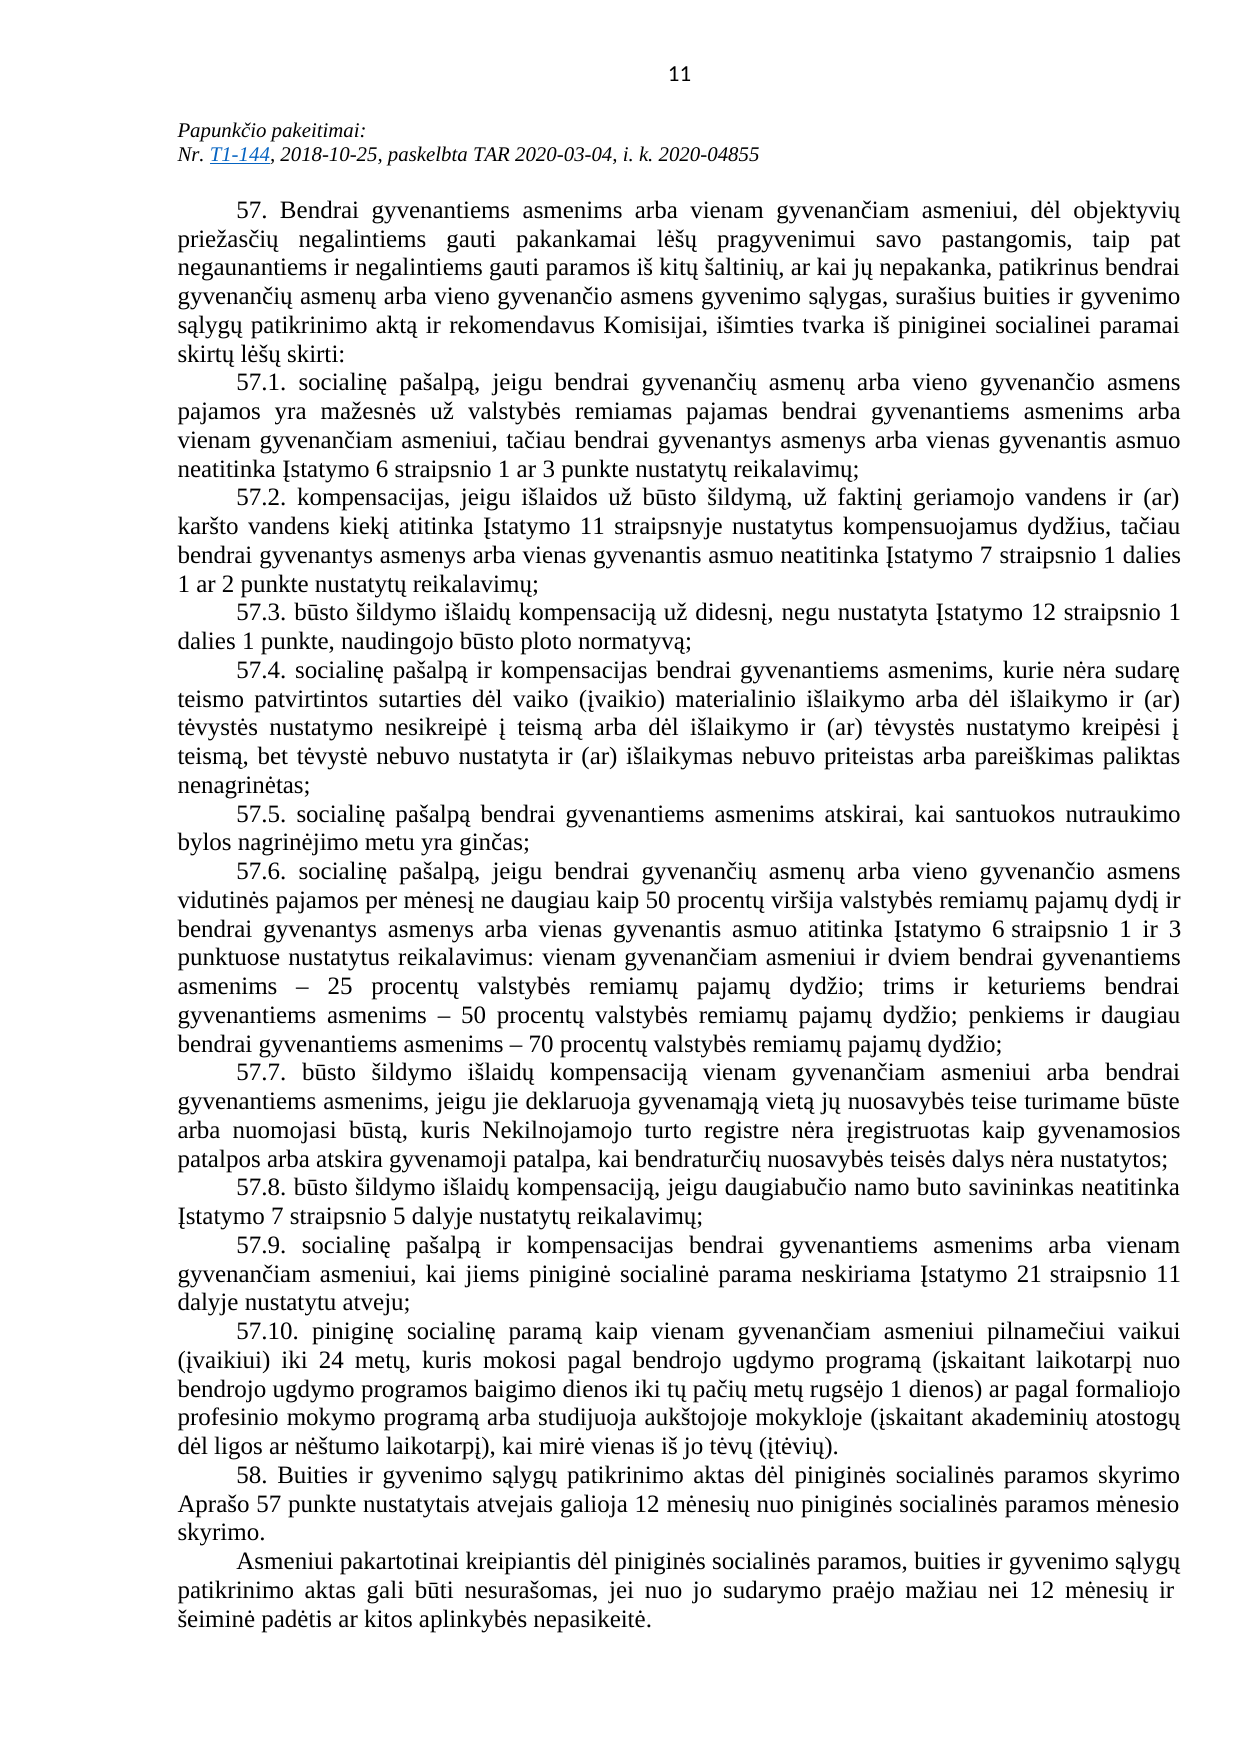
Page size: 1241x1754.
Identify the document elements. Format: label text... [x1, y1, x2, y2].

text Nr. T1-144, 2018-10-25, paskelbta TAR 2020-03-04, i. k. 2020-04855 [177, 142, 1181, 166]
text 57.2. kompensacijas, jeigu išlaidos už būsto šildymą, už faktinį geriamojo vandens ir (ar) karšto vandens kiekį atitinka Įstatymo 11 straipsnyje nustatytus kompensuojamus dydžius, tačiau bendrai gyvenantys asmenys arba vienas gyvenantis asmuo neatitinka Įstatymo 7 straipsnio 1 dalies 1 ar 2 punkte nustatytų reikalavimų; [177, 482, 1181, 597]
text Asmeniui pakartotinai kreipiantis dėl piniginės socialinės paramos, buities ir gyvenimo sąlygų patikrinimo aktas gali būti nesurašomas, jei nuo jo sudarymo praėjo mažiau nei 12 mėnesių ir šeiminė padėtis ar kitos aplinkybės nepasikeitė. [177, 1546, 1181, 1632]
text 57.1. socialinę pašalpą, jeigu bendrai gyvenančių asmenų arba vieno gyvenančio asmens pajamos yra mažesnės už valstybės remiamas pajamas bendrai gyvenantiems asmenims arba vienam gyvenančiam asmeniui, tačiau bendrai gyvenantys asmenys arba vienas gyvenantis asmuo neatitinka Įstatymo 6 straipsnio 1 ar 3 punkte nustatytų reikalavimų; [177, 367, 1181, 482]
text 57.5. socialinę pašalpą bendrai gyvenantiems asmenims atskirai, kai santuokos nutraukimo bylos nagrinėjimo metu yra ginčas; [177, 799, 1181, 856]
text 57.7. būsto šildymo išlaidų kompensaciją vienam gyvenančiam asmeniui arba bendrai gyvenantiems asmenims, jeigu jie deklaruoja gyvenamąją vietą jų nuosavybės teise turimame būste arba nuomojasi būstą, kuris Nekilnojamojo turto registre nėra įregistruotas kaip gyvenamosios patalpos arba atskira gyvenamoji patalpa, kai bendraturčių nuosavybės teisės dalys nėra nustatytos; [177, 1057, 1181, 1172]
text Papunkčio pakeitimai: [177, 118, 1181, 142]
text 57. Bendrai gyvenantiems asmenims arba vienam gyvenančiam asmeniui, dėl objektyvių priežasčių negalintiems gauti pakankamai lėšų pragyvenimui savo pastangomis, taip pat negaunantiems ir negalintiems gauti paramos iš kitų šaltinių, ar kai jų nepakanka, patikrinus bendrai gyvenančių asmenų arba vieno gyvenančio asmens gyvenimo sąlygas, surašius buities ir gyvenimo sąlygų patikrinimo aktą ir rekomendavus Komisijai, išimties tvarka iš piniginei socialinei paramai skirtų lėšų skirti: [177, 195, 1181, 367]
text 57.3. būsto šildymo išlaidų kompensaciją už didesnį, negu nustatyta Įstatymo 12 straipsnio 1 dalies 1 punkte, naudingojo būsto ploto normatyvą; [177, 597, 1181, 655]
text 57.10. piniginę socialinę paramą kaip vienam gyvenančiam asmeniui pilnamečiui vaikui (įvaikiui) iki 24 metų, kuris mokosi pagal bendrojo ugdymo programą (įskaitant laikotarpį nuo bendrojo ugdymo programos baigimo dienos iki tų pačių metų rugsėjo 1 dienos) ar pagal formaliojo profesinio mokymo programą arba studijuoja aukštojoje mokykloje (įskaitant akademinių atostogų dėl ligos ar nėštumo laikotarpį), kai mirė vienas iš jo tėvų (įtėvių). [177, 1316, 1181, 1460]
text 57.6. socialinę pašalpą, jeigu bendrai gyvenančių asmenų arba vieno gyvenančio asmens vidutinės pajamos per mėnesį ne daugiau kaip 50 procentų viršija valstybės remiamų pajamų dydį ir bendrai gyvenantys asmenys arba vienas gyvenantis asmuo atitinka Įstatymo 6 straipsnio 1 ir 3 punktuose nustatytus reikalavimus: vienam gyvenančiam asmeniui ir dviem bendrai gyvenantiems asmenims – 25 procentų valstybės remiamų pajamų dydžio; trims ir keturiems bendrai gyvenantiems asmenims – 50 procentų valstybės remiamų pajamų dydžio; penkiems ir daugiau bendrai gyvenantiems asmenims – 70 procentų valstybės remiamų pajamų dydžio; [177, 856, 1181, 1057]
text 57.9. socialinę pašalpą ir kompensacijas bendrai gyvenantiems asmenims arba vienam gyvenančiam asmeniui, kai jiems piniginė socialinė parama neskiriama Įstatymo 21 straipsnio 11 dalyje nustatytu atveju; [177, 1230, 1181, 1316]
text 58. Buities ir gyvenimo sąlygų patikrinimo aktas dėl piniginės socialinės paramos skyrimo Aprašo 57 punkte nustatytais atvejais galioja 12 mėnesių nuo piniginės socialinės paramos mėnesio skyrimo. [177, 1460, 1181, 1546]
text 57.8. būsto šildymo išlaidų kompensaciją, jeigu daugiabučio namo buto savininkas neatitinka Įstatymo 7 straipsnio 5 dalyje nustatytų reikalavimų; [177, 1172, 1181, 1230]
text 57.4. socialinę pašalpą ir kompensacijas bendrai gyvenantiems asmenims, kurie nėra sudarę teismo patvirtintos sutarties dėl vaiko (įvaikio) materialinio išlaikymo arba dėl išlaikymo ir (ar) tėvystės nustatymo nesikreipė į teismą arba dėl išlaikymo ir (ar) tėvystės nustatymo kreipėsi į teismą, bet tėvystė nebuvo nustatyta ir (ar) išlaikymas nebuvo priteistas arba pareiškimas paliktas nenagrinėtas; [177, 655, 1181, 799]
